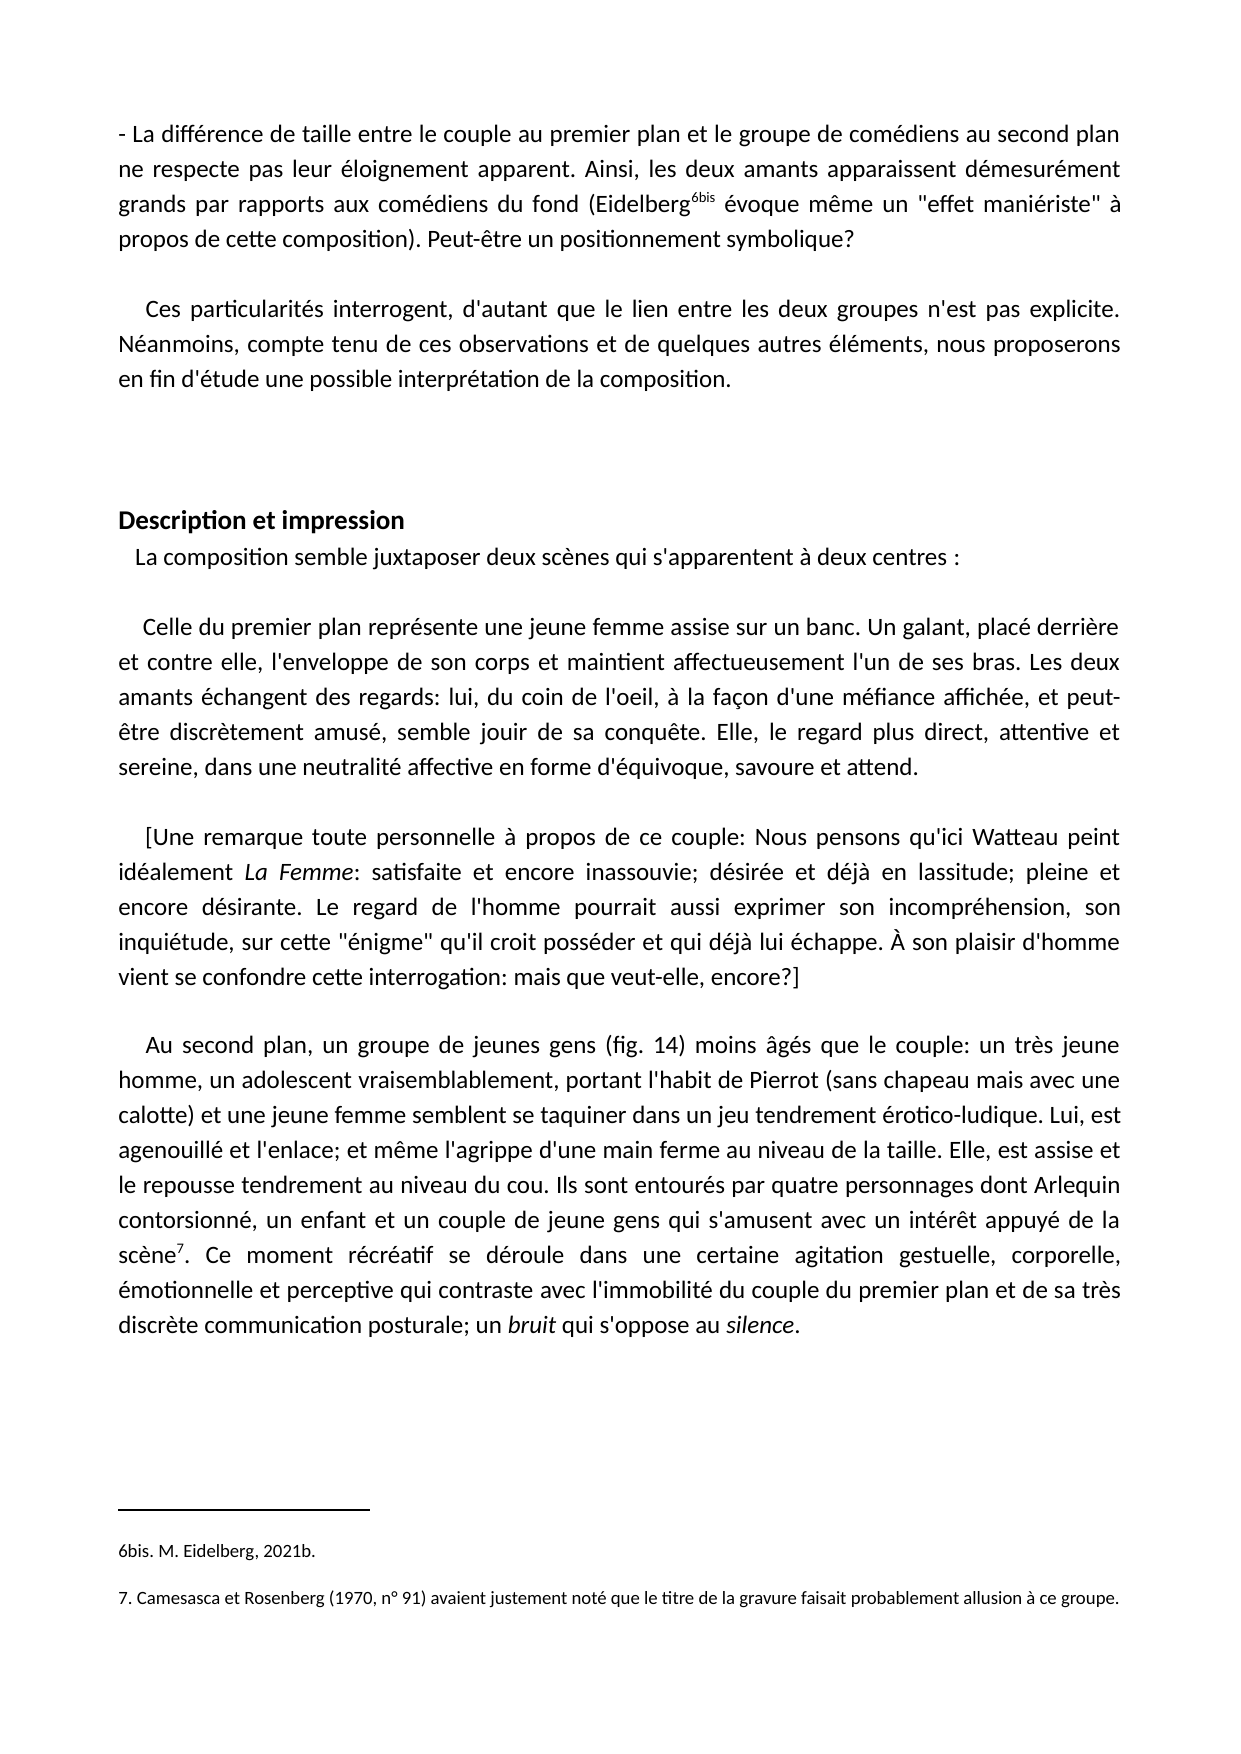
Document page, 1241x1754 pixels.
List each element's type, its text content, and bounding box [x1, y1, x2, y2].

text Ces particularités interrogent, d'autant que le lien entre les deux groupes n'est pas explicite. Néanmoins, compte tenu de ces observations et de quelques autres éléments, nous proposerons en fin d'étude une possible interprétation de la composition. [118, 293, 1122, 394]
text La composition semble juxtaposer deux scènes qui s'apparentent à deux centres : [118, 541, 1122, 572]
text . Camesasca et Rosenberg (1970, n° 91) avaient justement noté que le titre de la gravure faisait probablement allusion à ce groupe. [118, 1587, 1122, 1609]
text Celle du premier plan représente une jeune femme assise sur un banc. Un galant, placé derrière et contre elle, l'enveloppe de son corps et maintient affectueusement l'un de ses bras. Les deux amants échangent des regards: lui, du coin de l'oeil, à la façon d'une méfiance affichée, et peut-être discrètement amusé, semble jouir de sa conquête. Elle, le regard plus direct, attentive et sereine, dans une neutralité affective en forme d'équivoque, savoure et attend. [118, 611, 1122, 782]
text . M. Eidelberg, 2021b. [118, 1539, 1122, 1562]
text Au second plan, un groupe de jeunes gens (fig. 14) moins âgés que le couple: un très jeune homme, un adolescent vraisemblablement, portant l'habit de Pierrot (sans chapeau mais avec une calotte) et une jeune femme semblent se taquiner dans un jeu tendrement érotico-ludique. Lui, est agenouillé et l'enlace; et même l'agrippe d'une main ferme au niveau de la taille. Elle, est assise et le repousse tendrement au niveau du cou. Ils sont entourés par quatre personnages dont Arlequin contorsionné, un enfant et un couple de jeune gens qui s'amusent avec un intérêt appuyé de la scène. Ce moment récréatif se déroule dans une certaine agitation gestuelle, corporelle, émotionnelle et perceptive qui contraste avec l'immobilité du couple du premier plan et de sa très discrète communication posturale; un bruit qui s'oppose au silence. [118, 1029, 1122, 1339]
text Description et impression [118, 503, 1122, 536]
text [Une remarque toute personnelle à propos de ce couple: Nous pensons qu'ici Watteau peint idéalement La Femme: satisfaite et encore inassouvie; désirée et déjà en lassitude; pleine et encore désirante. Le regard de l'homme pourrait aussi exprimer son incompréhension, son inquiétude, sur cette "énigme" qu'il croit posséder et qui déjà lui échappe. À son plaisir d'homme vient se confondre cette interrogation: mais que veut-elle, encore?] [118, 821, 1122, 992]
text - La différence de taille entre le couple au premier plan et le groupe de comédiens au second plan ne respecte pas leur éloignement apparent. Ainsi, les deux amants apparaissent démesurément grands par rapports aux comédiens du fond (Eidelberg évoque même un "effet maniériste" à propos de cette composition). Peut-être un positionnement symbolique? [118, 118, 1122, 254]
